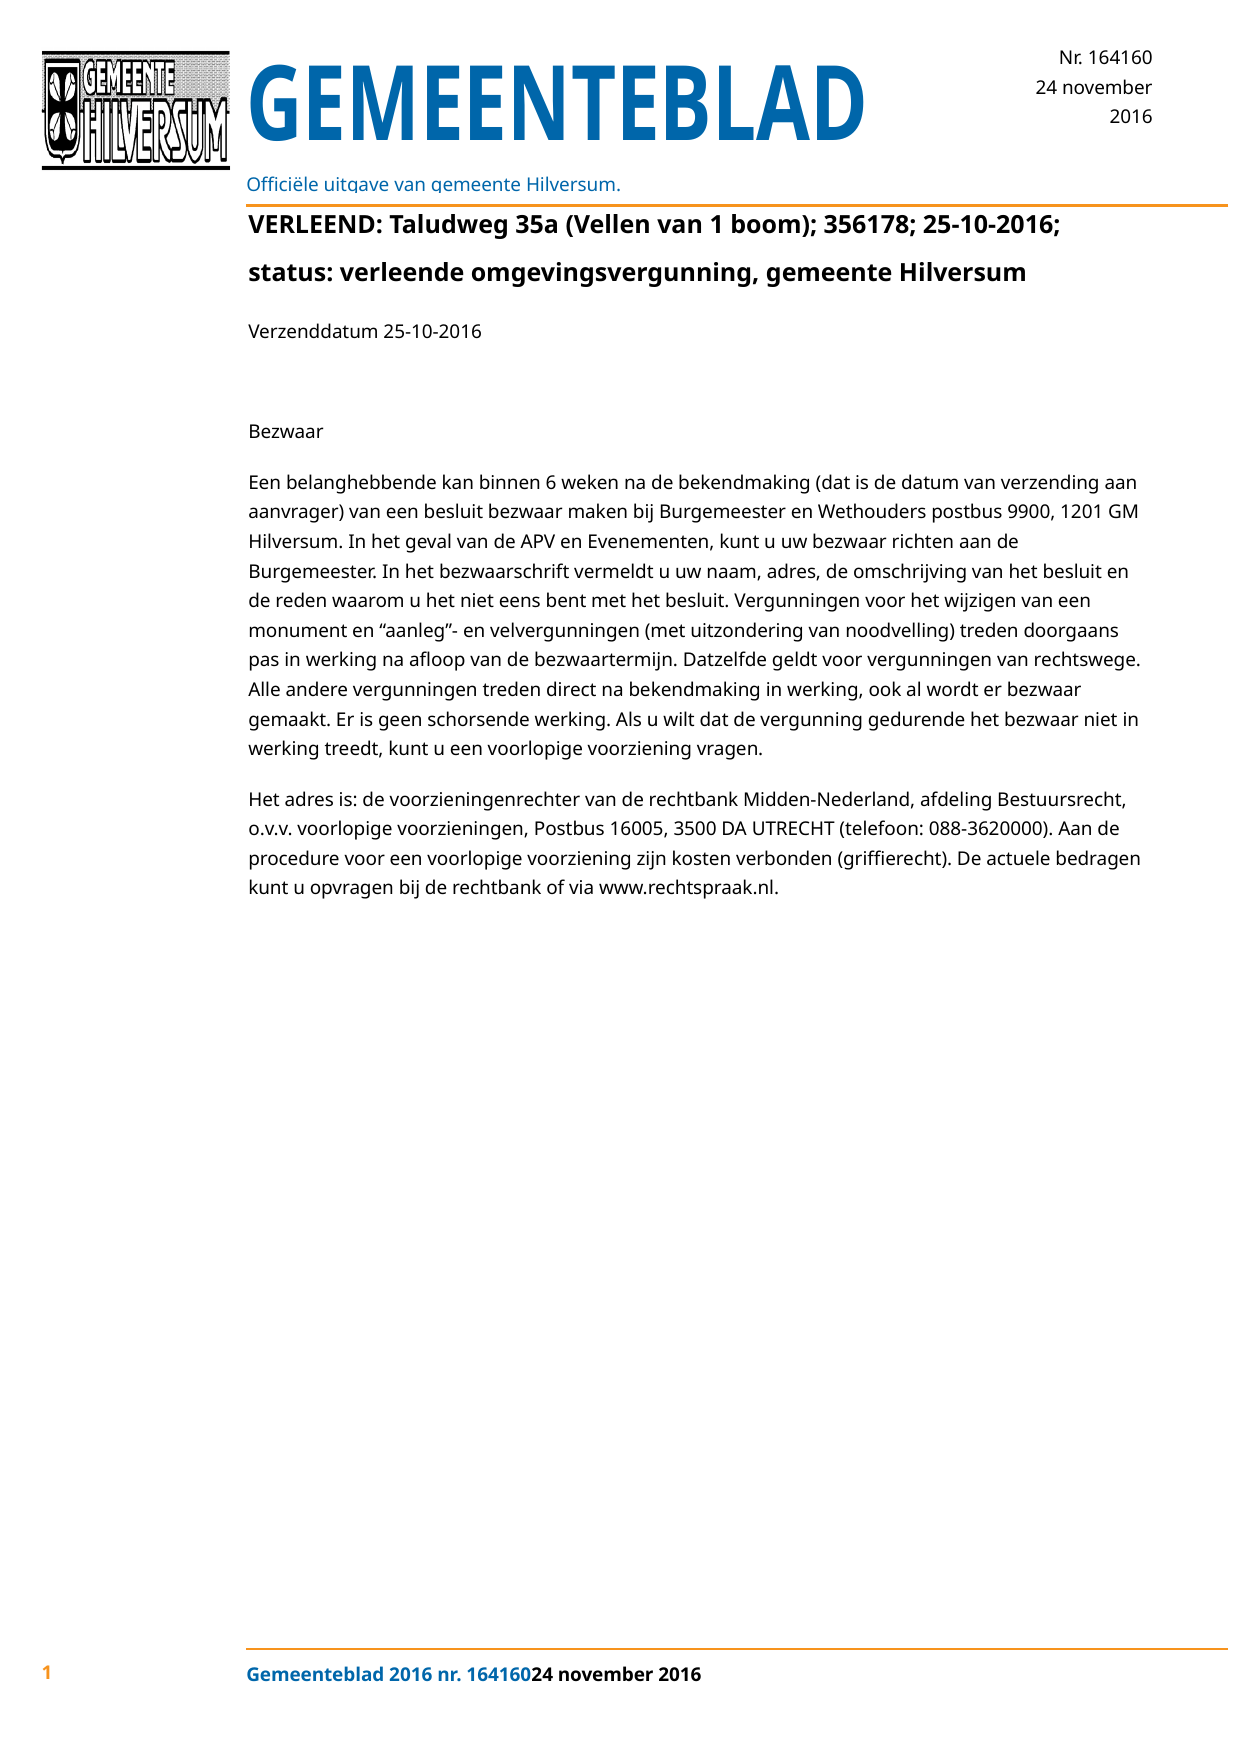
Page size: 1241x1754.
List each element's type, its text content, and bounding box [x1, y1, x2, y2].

text VERLEEND: Taludweg 35a (Vellen van 1 boom); 356178; 25-10-2016; status: verleende omgevingsvergunning, gemeente Hilversum [248, 207, 1152, 288]
picture [41, 47, 231, 172]
text Een belanghebbende kan binnen 6 weken na de bekendmaking (dat is de datum van verzending aan aanvrager) van een besluit bezwaar maken bij Burgemeester en Wethouders postbus 9900, 1201 GM Hilversum. In het geval van de APV en Evenementen, kunt u uw bezwaar richten aan de Burgemeester. In het bezwaarschrift vermeldt u uw naam, adres, de omschrijving van het besluit en de reden waarom u het niet eens bent met het besluit. Vergunningen voor het wijzigen van een monument en “aanleg”- en velvergunningen (met uitzondering van noodvelling) treden doorgaans pas in werking na afloop van de bezwaartermijn. Datzelfde geldt voor vergunningen van rechtswege. Alle andere vergunningen treden direct na bekendmaking in werking, ook al wordt er bezwaar gemaakt. Er is geen schorsende werking. Als u wilt dat de vergunning gedurende het bezwaar niet in werking treedt, kunt u een voorlopige voorziening vragen. [248, 469, 1152, 761]
text Het adres is: de voorzieningenrechter van de rechtbank Midden-Nederland, afdeling Bestuursrecht, o.v.v. voorlopige voorzieningen, Postbus 16005, 3500 DA UTRECHT (telefoon: 088-3620000). Aan de procedure voor een voorlopige voorziening zijn kosten verbonden (griffierecht). De actuele bedragen kunt u opvragen bij de rechtbank of via www.rechtspraak.nl. [248, 786, 1152, 900]
text Bezwaar [248, 419, 1152, 444]
text Verzenddatum 25-10-2016 [248, 318, 1152, 344]
